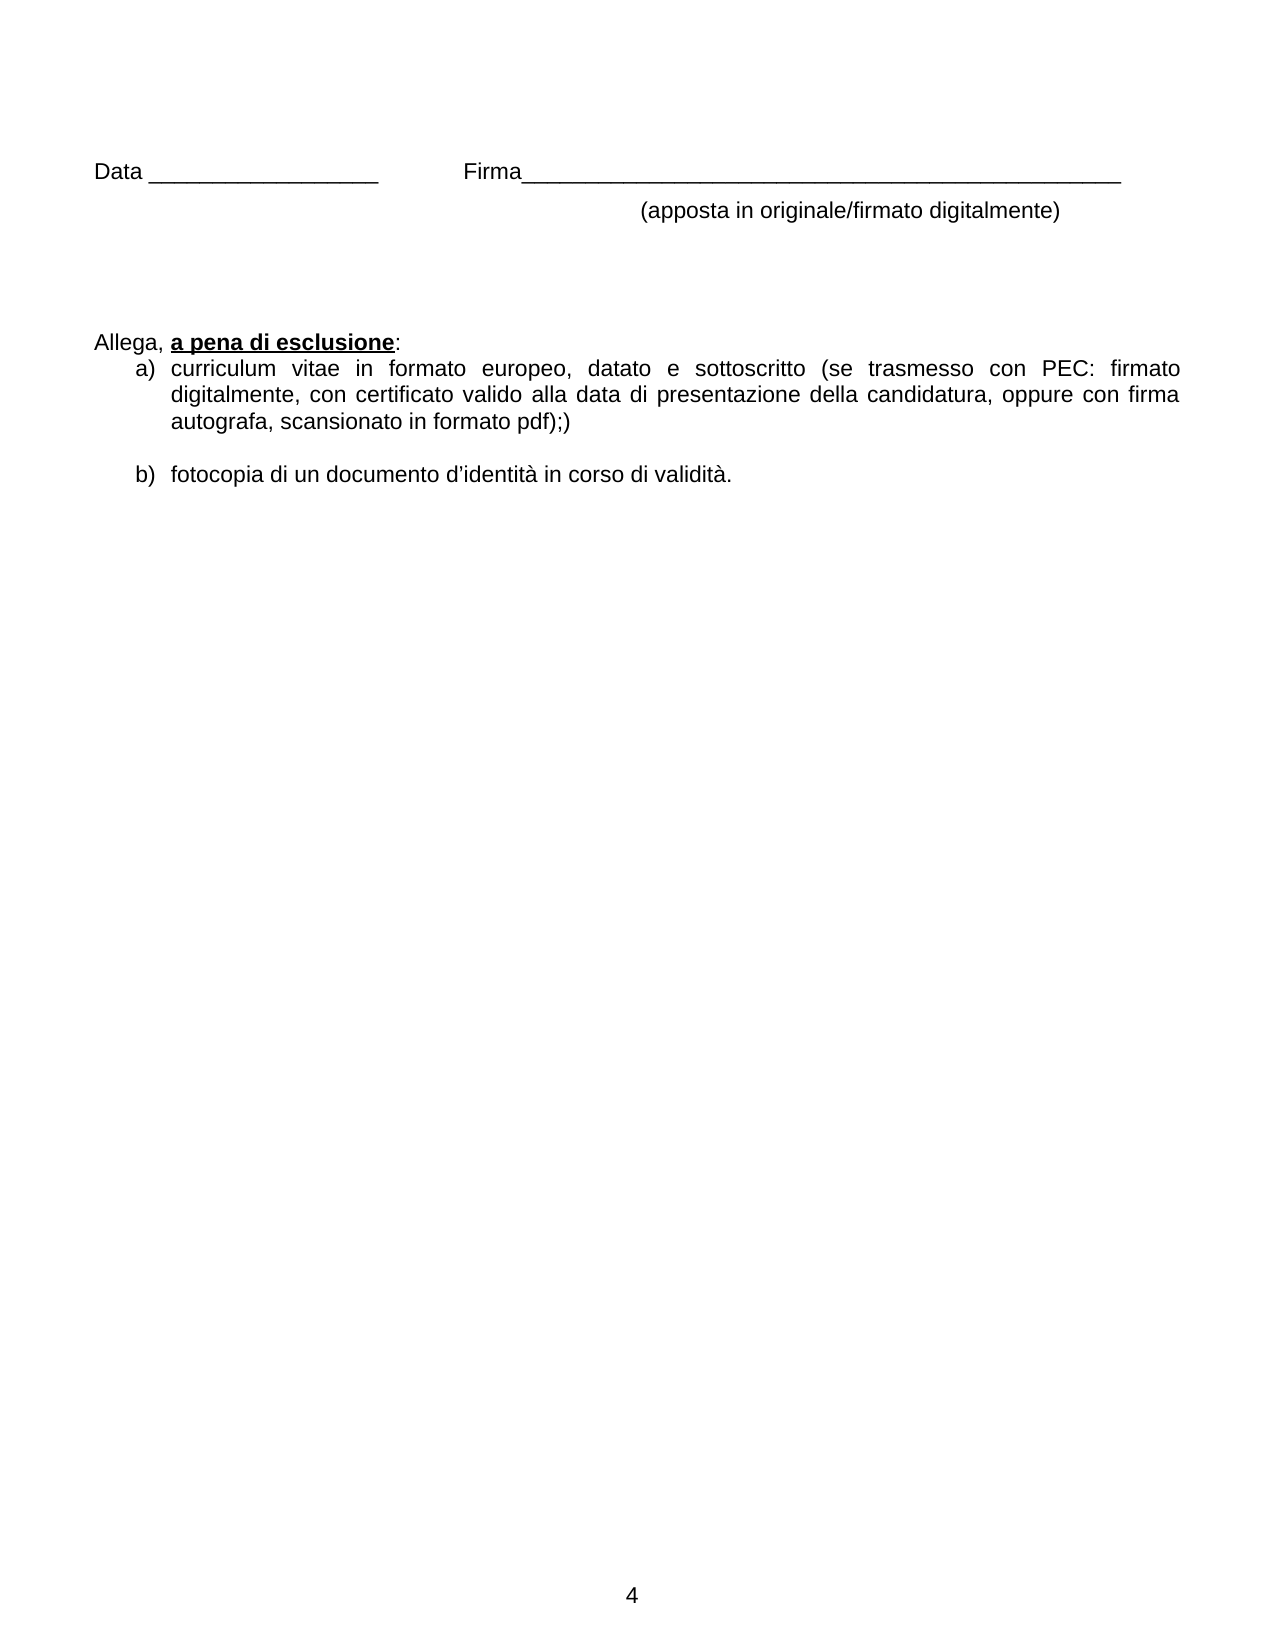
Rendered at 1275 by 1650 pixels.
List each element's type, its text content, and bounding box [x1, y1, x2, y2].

list curriculum vitae in formato europeo, datato e sottoscritto (se trasmesso con PEC: firmato digitalmente, con certificato valido alla data di presentazione della candidatura, oppure con firma autografa, scansionato in formato pdf);) [135, 355, 1181, 434]
text Data __________________ Firma_______________________________________________ [94, 158, 1181, 184]
text Allega, a pena di esclusione: [94, 329, 1181, 355]
list fotocopia di un documento d’identità in corso di validità. [135, 461, 1181, 487]
text (apposta in originale/firmato digitalmente) [595, 197, 1181, 223]
